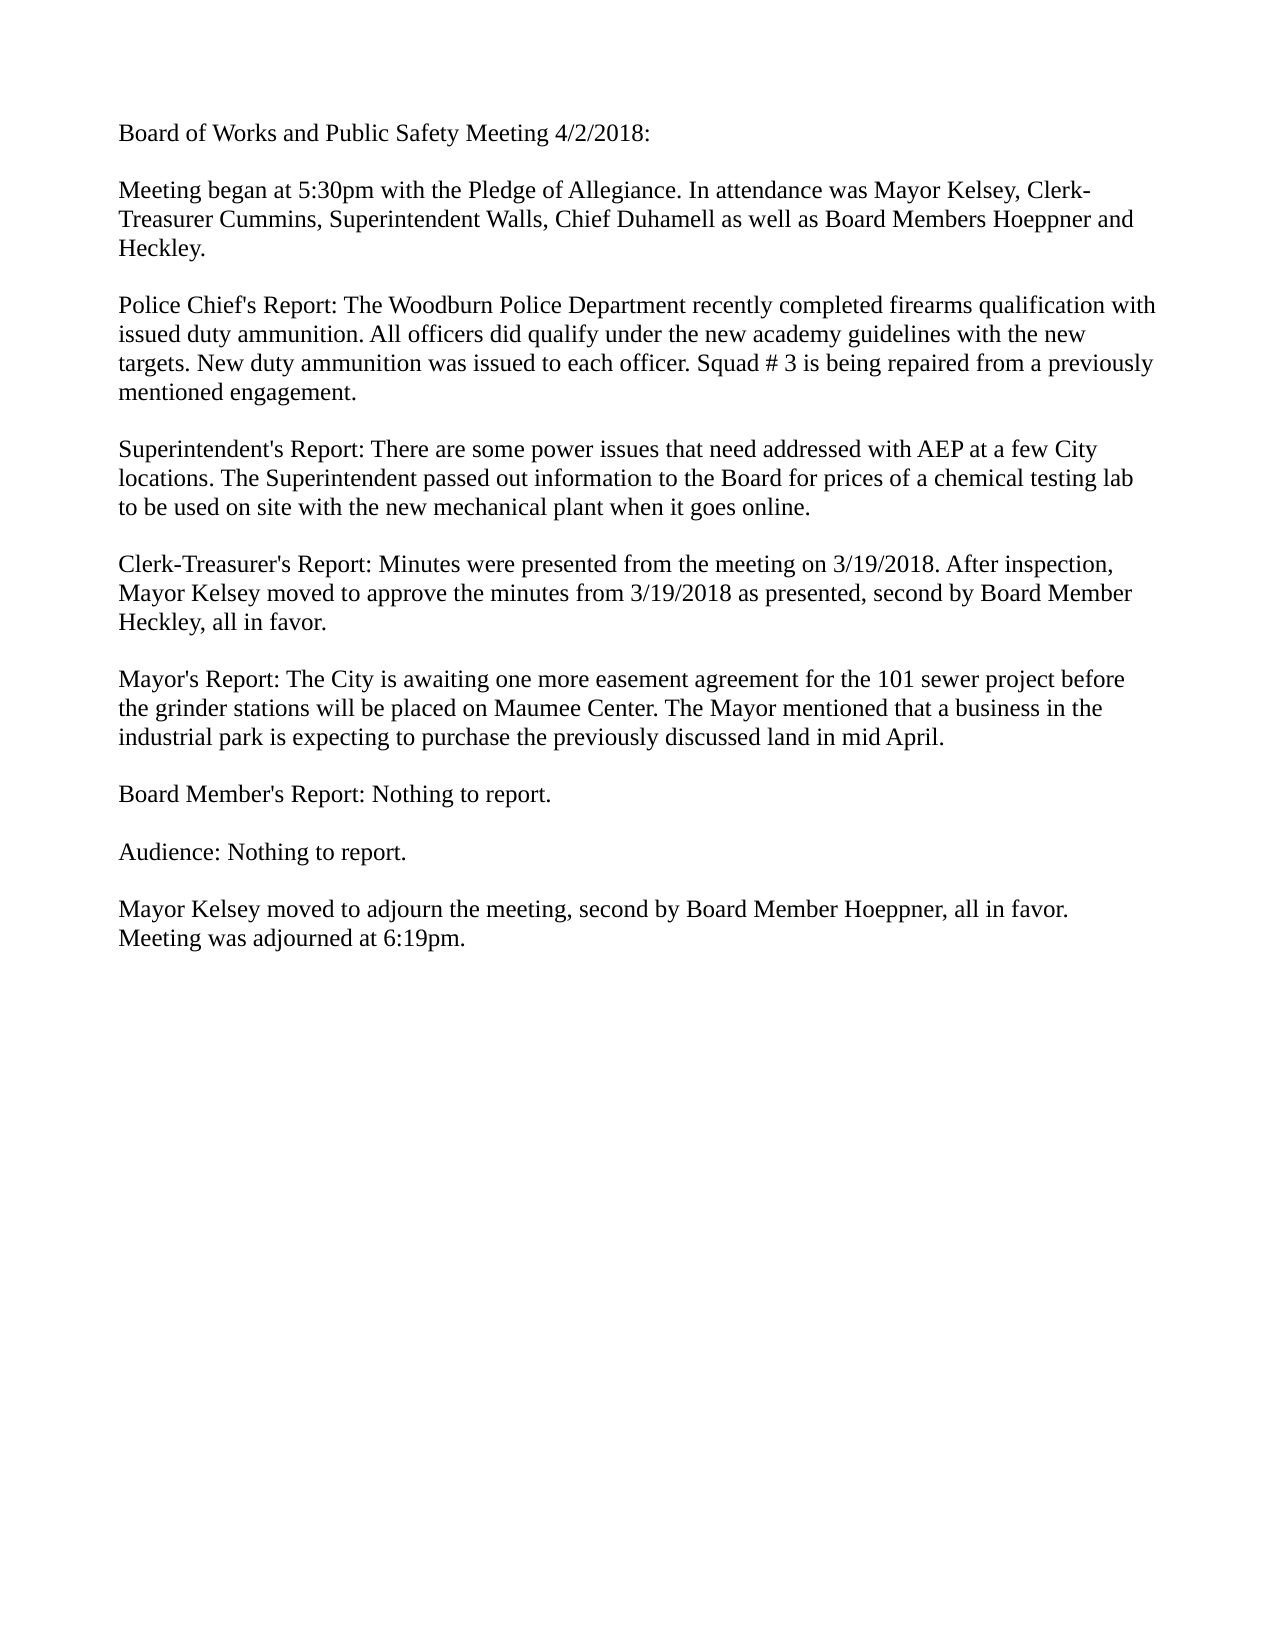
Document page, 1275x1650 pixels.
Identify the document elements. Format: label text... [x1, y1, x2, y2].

text Mayor's Report: The City is awaiting one more easement agreement for the 101 sewer project before the grinder stations will be placed on Maumee Center. The Mayor mentioned that a business in the industrial park is expecting to purchase the previously discussed land in mid April. [118, 664, 1157, 751]
text Board of Works and Public Safety Meeting 4/2/2018: [118, 118, 1157, 147]
text Police Chief's Report: The Woodburn Police Department recently completed firearms qualification with issued duty ammunition. All officers did qualify under the new academy guidelines with the new targets. New duty ammunition was issued to each officer. Squad # 3 is being repaired from a previously mentioned engagement. [118, 291, 1157, 406]
text Superintendent's Report: There are some power issues that need addressed with AEP at a few City locations. The Superintendent passed out information to the Board for prices of a chemical testing lab to be used on site with the new mechanical plant when it goes online. [118, 434, 1157, 521]
text Audience: Nothing to report. [118, 837, 1157, 866]
text Clerk-Treasurer's Report: Minutes were presented from the meeting on 3/19/2018. After inspection, Mayor Kelsey moved to approve the minutes from 3/19/2018 as presented, second by Board Member Heckley, all in favor. [118, 549, 1157, 636]
text Meeting began at 5:30pm with the Pledge of Allegiance. In attendance was Mayor Kelsey, Clerk-Treasurer Cummins, Superintendent Walls, Chief Duhamell as well as Board Members Hoeppner and Heckley. [118, 176, 1157, 262]
text Board Member's Report: Nothing to report. [118, 779, 1157, 808]
text Mayor Kelsey moved to adjourn the meeting, second by Board Member Hoeppner, all in favor. Meeting was adjourned at 6:19pm. [118, 894, 1157, 952]
